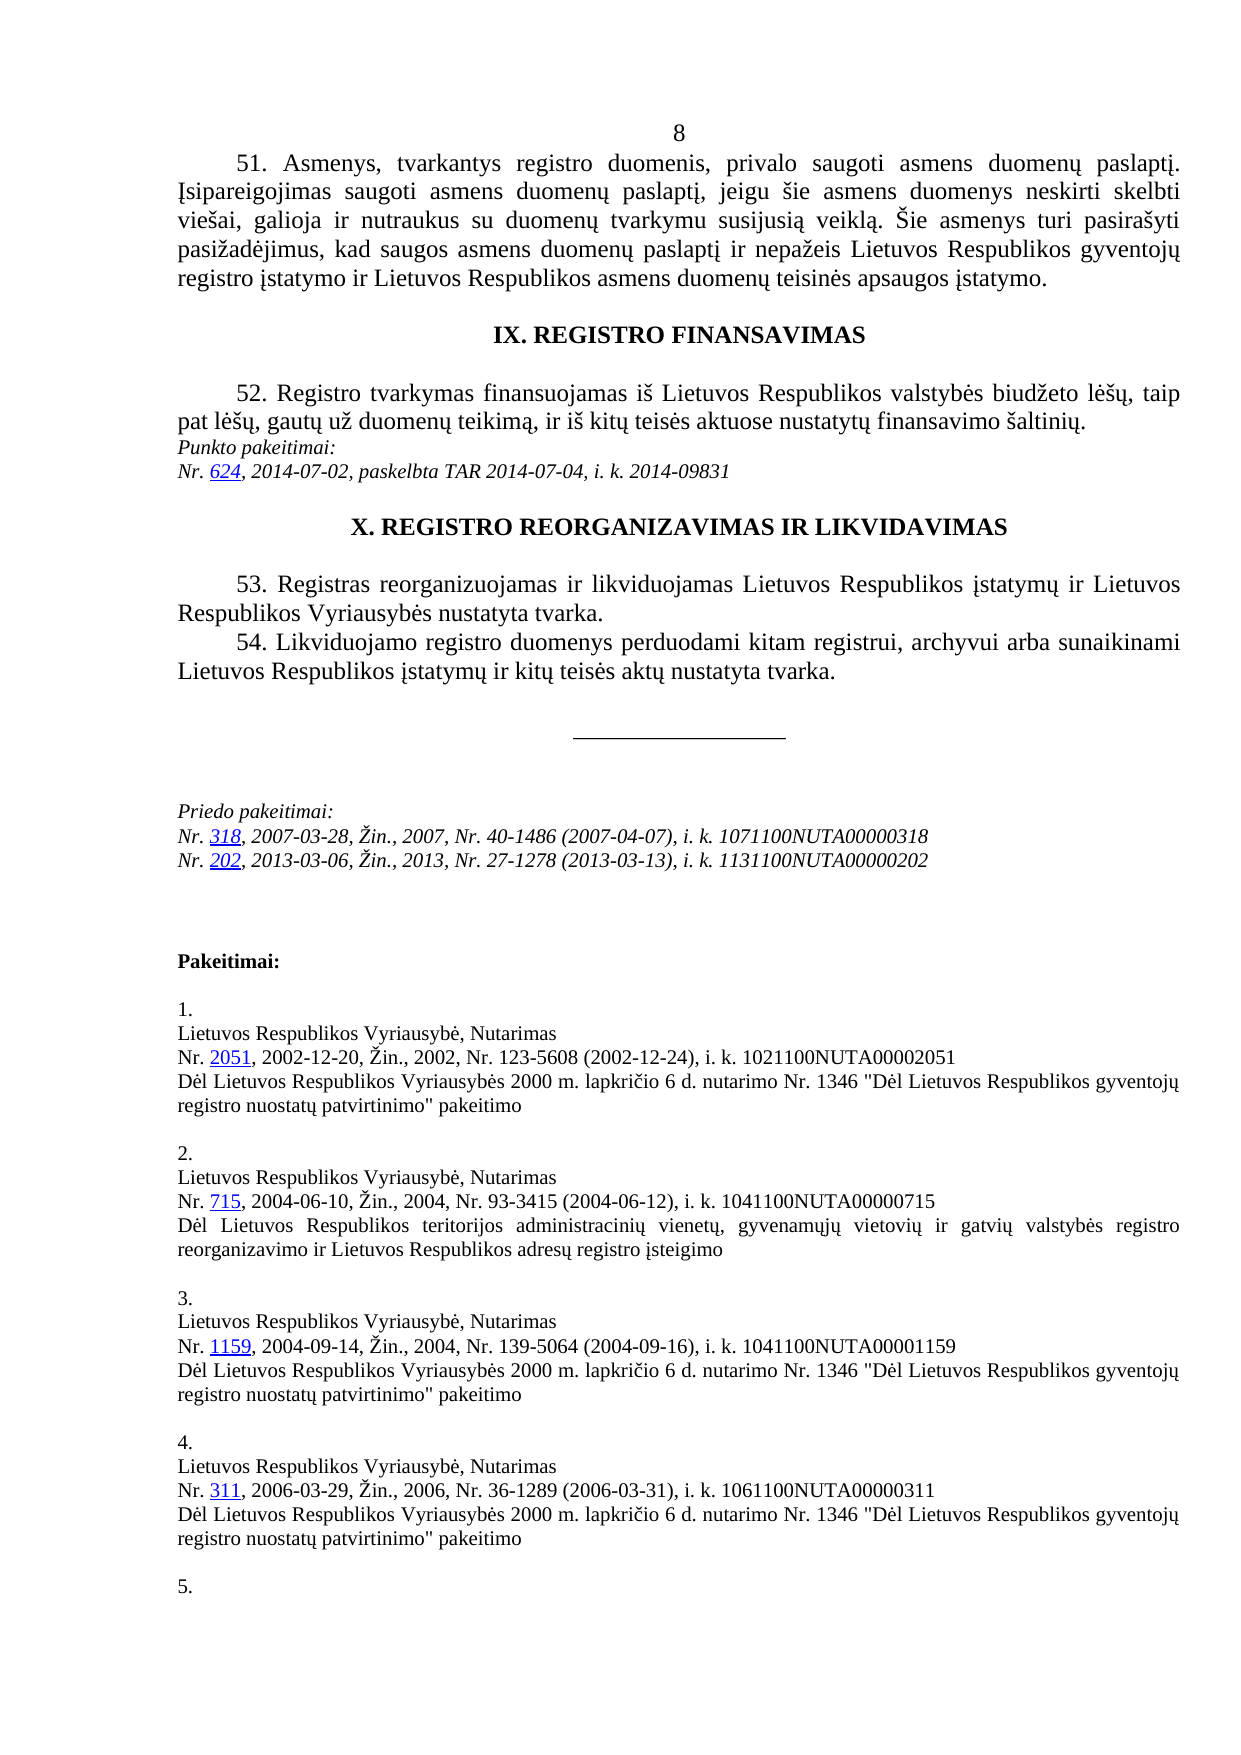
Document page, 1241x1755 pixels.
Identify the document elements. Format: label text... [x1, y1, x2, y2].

text Nr. 1159, 2004-09-14, Žin., 2004, Nr. 139-5064 (2004-09-16), i. k. 1041100NUTA00001159 [177, 1333, 1181, 1358]
text Nr. 715, 2004-06-10, Žin., 2004, Nr. 93-3415 (2004-06-12), i. k. 1041100NUTA00000715 [177, 1189, 1181, 1213]
text Dėl Lietuvos Respublikos teritorijos administracinių vienetų, gyvenamųjų vietovių ir gatvių valstybės registro reorganizavimo ir Lietuvos Respublikos adresų registro įsteigimo [177, 1213, 1181, 1261]
text Nr. 311, 2006-03-29, Žin., 2006, Nr. 36-1289 (2006-03-31), i. k. 1061100NUTA00000311 [177, 1478, 1181, 1502]
text 2. [177, 1141, 1181, 1165]
text Nr. 624, 2014-07-02, paskelbta TAR 2014-07-04, i. k. 2014-09831 [177, 459, 1181, 483]
text Pakeitimai: [177, 948, 1181, 973]
text Lietuvos Respublikos Vyriausybė, Nutarimas [177, 1309, 1181, 1333]
text Dėl Lietuvos Respublikos Vyriausybės 2000 m. lapkričio 6 d. nutarimo Nr. 1346 "Dėl Lietuvos Respublikos gyventojų registro nuostatų patvirtinimo" pakeitimo [177, 1502, 1181, 1550]
text Priedo pakeitimai: [177, 799, 1181, 823]
text Nr. 318, 2007-03-28, Žin., 2007, Nr. 40-1486 (2007-04-07), i. k. 1071100NUTA00000318 [177, 823, 1181, 848]
text IX. REGISTRO FINANSAVIMAS [177, 320, 1181, 349]
text Punkto pakeitimai: [177, 435, 1181, 459]
text 51. Asmenys, tvarkantys registro duomenis, privalo saugoti asmens duomenų paslaptį. Įsipareigojimas saugoti asmens duomenų paslaptį, jeigu šie asmens duomenys neskirti skelbti viešai, galioja ir nutraukus su duomenų tvarkymu susijusią veiklą. Šie asmenys turi pasirašyti pasižadėjimus, kad saugos asmens duomenų paslaptį ir nepažeis Lietuvos Respublikos gyventojų registro įstatymo ir Lietuvos Respublikos asmens duomenų teisinės apsaugos įstatymo. [177, 148, 1181, 291]
text Lietuvos Respublikos Vyriausybė, Nutarimas [177, 1165, 1181, 1189]
text 54. Likviduojamo registro duomenys perduodami kitam registrui, archyvui arba sunaikinami Lietuvos Respublikos įstatymų ir kitų teisės aktų nustatyta tvarka. [177, 627, 1181, 684]
text _________________ [177, 713, 1181, 742]
text 4. [177, 1430, 1181, 1454]
text 5. [177, 1574, 1181, 1598]
text 1. [177, 997, 1181, 1021]
text 53. Registras reorganizuojamas ir likviduojamas Lietuvos Respublikos įstatymų ir Lietuvos Respublikos Vyriausybės nustatyta tvarka. [177, 569, 1181, 627]
text Dėl Lietuvos Respublikos Vyriausybės 2000 m. lapkričio 6 d. nutarimo Nr. 1346 "Dėl Lietuvos Respublikos gyventojų registro nuostatų patvirtinimo" pakeitimo [177, 1358, 1181, 1406]
text 3. [177, 1285, 1181, 1309]
text X. REGISTRO REORGANIZAVIMAS IR LIKVIDAVIMAS [177, 512, 1181, 541]
text Dėl Lietuvos Respublikos Vyriausybės 2000 m. lapkričio 6 d. nutarimo Nr. 1346 "Dėl Lietuvos Respublikos gyventojų registro nuostatų patvirtinimo" pakeitimo [177, 1069, 1181, 1117]
text Lietuvos Respublikos Vyriausybė, Nutarimas [177, 1454, 1181, 1478]
text 52. Registro tvarkymas finansuojamas iš Lietuvos Respublikos valstybės biudžeto lėšų, taip pat lėšų, gautų už duomenų teikimą, ir iš kitų teisės aktuose nustatytų finansavimo šaltinių. [177, 378, 1181, 435]
text Nr. 2051, 2002-12-20, Žin., 2002, Nr. 123-5608 (2002-12-24), i. k. 1021100NUTA00002051 [177, 1045, 1181, 1069]
text Lietuvos Respublikos Vyriausybė, Nutarimas [177, 1021, 1181, 1045]
text Nr. 202, 2013-03-06, Žin., 2013, Nr. 27-1278 (2013-03-13), i. k. 1131100NUTA00000202 [177, 848, 1181, 872]
